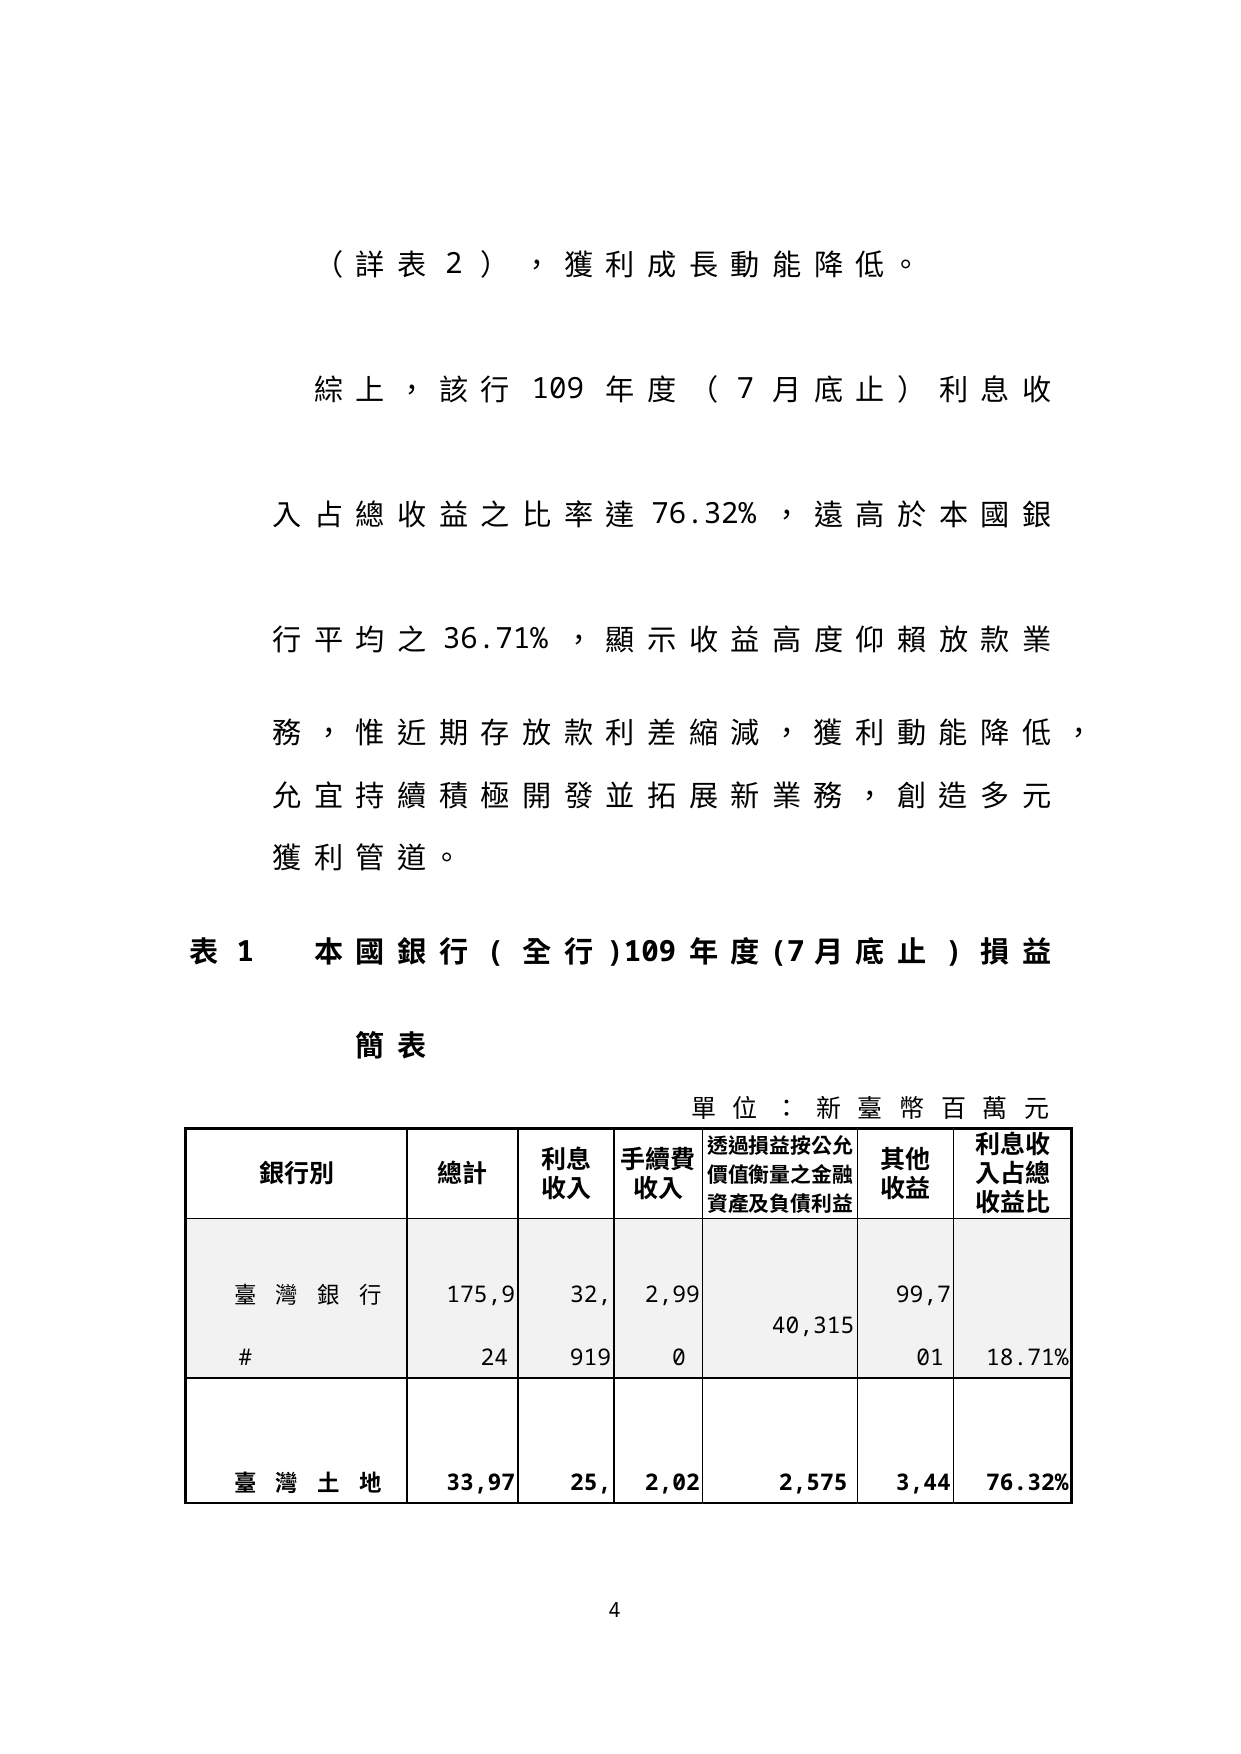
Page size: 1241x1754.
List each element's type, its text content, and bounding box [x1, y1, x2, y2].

table_cell 臺灣土地 [187, 1379, 406, 1502]
table_header 透過損益按公允價值衡量之金融資產及負債利益 [703, 1130, 857, 1218]
table_cell 99,701 [858, 1219, 953, 1377]
table_cell 76.32% [954, 1379, 1070, 1502]
text 表1 本國銀行(全行)109年度(7月底止)損益簡表 [183, 877, 1063, 1064]
table_header 總計 [408, 1130, 517, 1218]
text 綜上，該行109年度（7月底止）利息收入占總收益之比率達76.32%，遠高於本國銀行平均之36.71%，顯示收益高度仰賴放款業務，惟近期存放款利差縮減，獲利動能降低，允宜持續積極開發並拓展新業務，創造多元獲利管道。 [242, 314, 1058, 877]
table_cell 2,575 [703, 1379, 857, 1502]
table_header 利息 收入 [519, 1130, 613, 1218]
table_cell 32,919 [519, 1219, 613, 1377]
table_header 利息收 入占總 收益比 [954, 1130, 1070, 1218]
table_cell 25, [519, 1379, 613, 1502]
table_cell 2,990 [615, 1219, 702, 1377]
table_header 手續費 收入 [615, 1130, 702, 1218]
table_header 其他 收益 [858, 1130, 953, 1218]
table_cell 臺灣銀行 # [187, 1219, 406, 1377]
table_cell 2,02 [615, 1379, 702, 1502]
table_cell 18.71% [954, 1219, 1070, 1377]
table_cell 33,97 [408, 1379, 517, 1502]
table_cell 175,924 [408, 1219, 517, 1377]
table_cell 40,315 [703, 1219, 857, 1377]
table_cell 3,44 [858, 1379, 953, 1502]
table_header 銀行別 [187, 1130, 406, 1218]
text 單位：新臺幣百萬元 [301, 1064, 1058, 1127]
text （詳表2），獲利成長動能降低。 [271, 189, 1058, 314]
